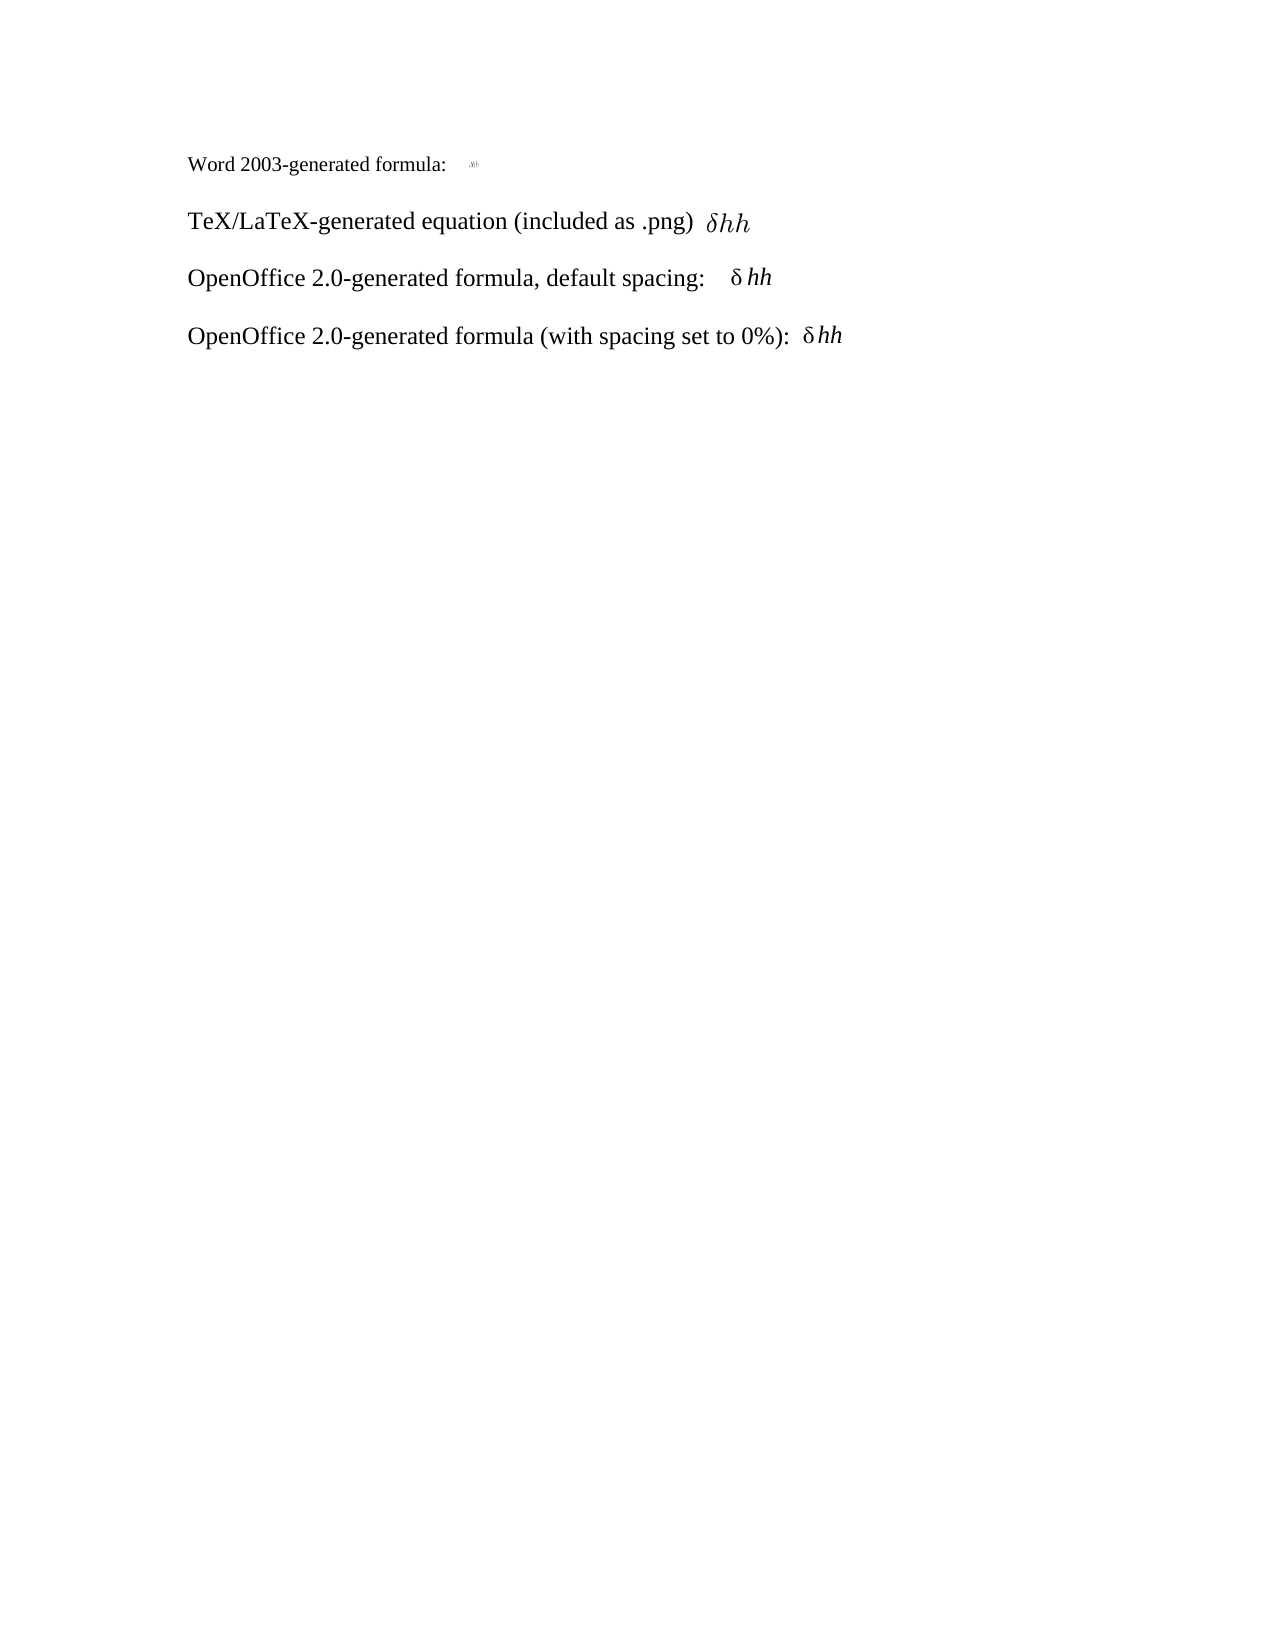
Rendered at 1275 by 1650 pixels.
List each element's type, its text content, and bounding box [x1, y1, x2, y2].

text Word 2003-generated formula: [187, 150, 1087, 179]
picture [699, 208, 753, 234]
text TeX/LaTeX-generated equation (included as .png) [187, 207, 1087, 234]
text OpenOffice 2.0-generated formula, default spacing: [187, 262, 1087, 293]
text OpenOffice 2.0-generated formula (with spacing set to 0%): [187, 321, 1087, 351]
